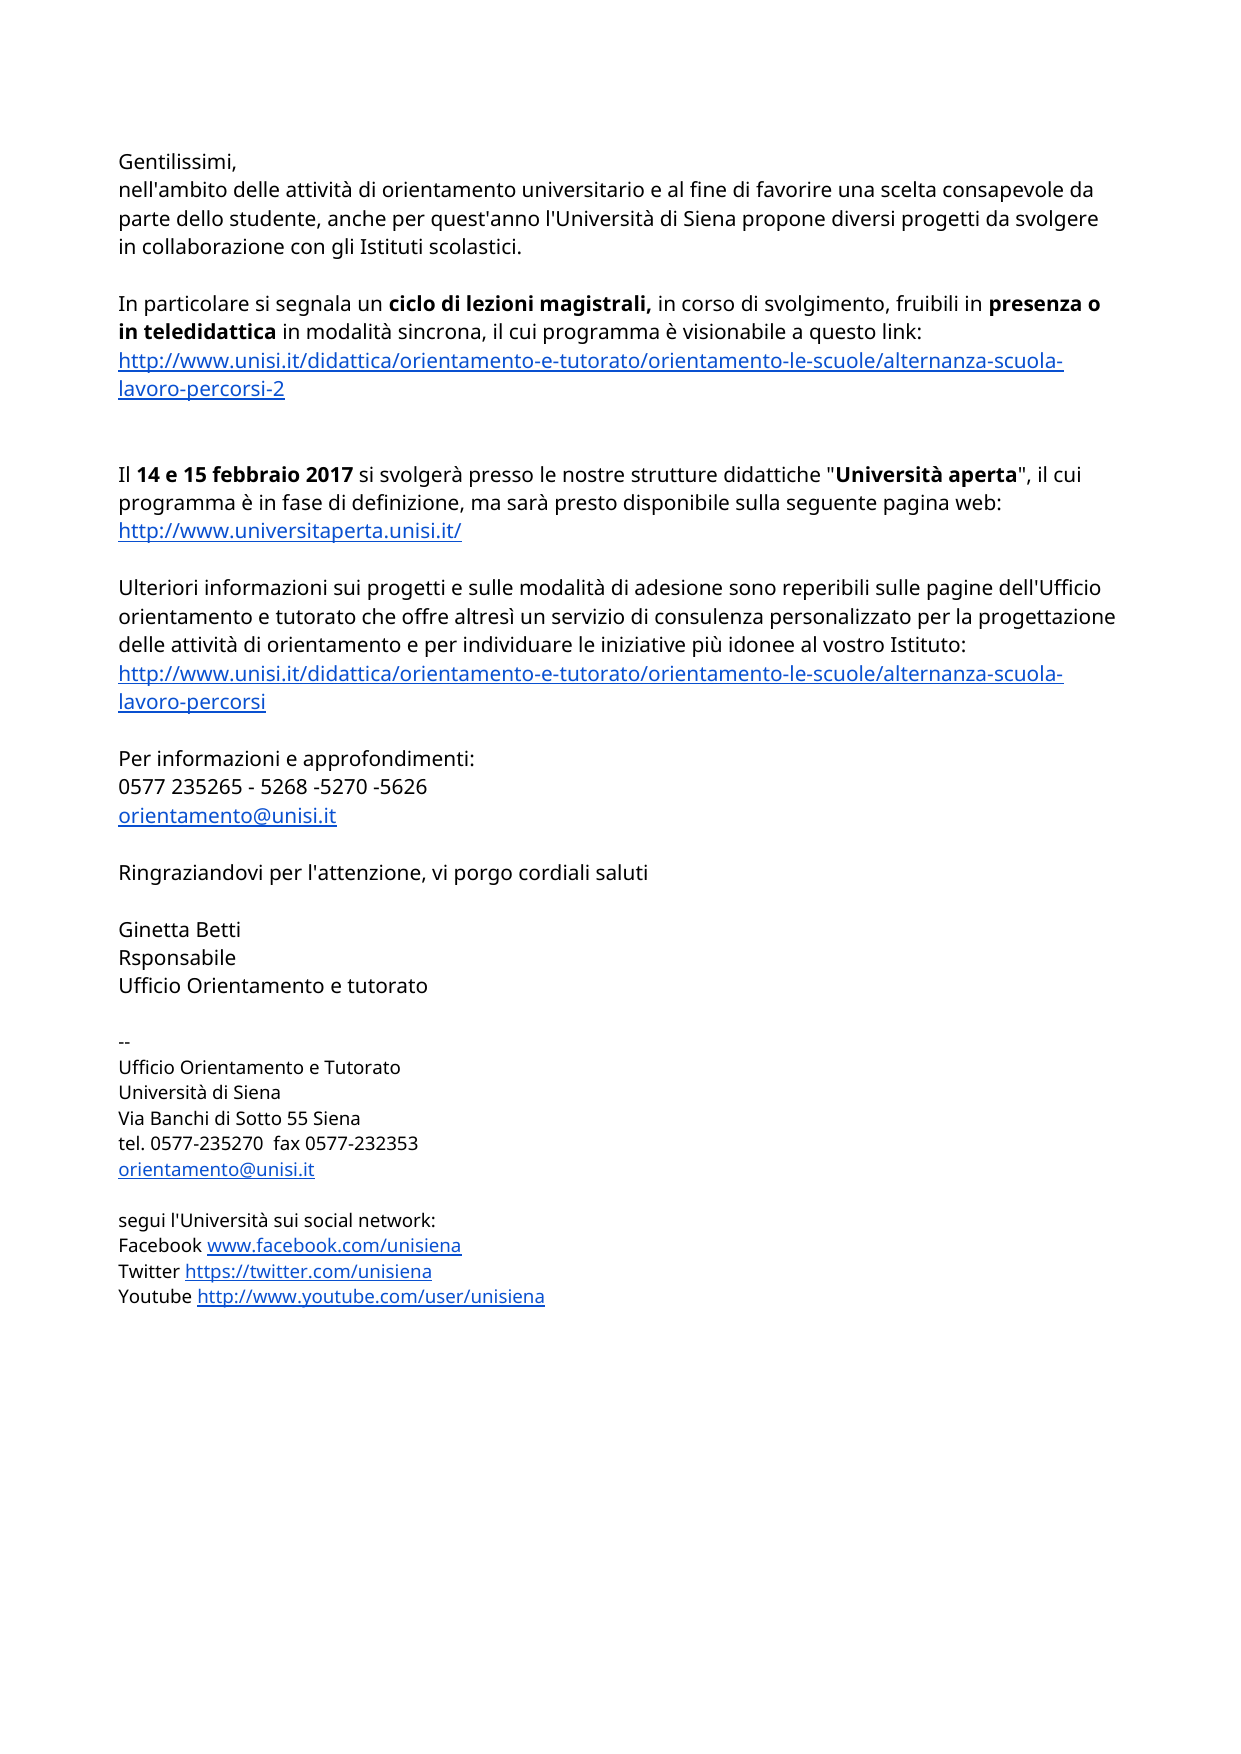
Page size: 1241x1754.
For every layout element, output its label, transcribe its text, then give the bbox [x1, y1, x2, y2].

text Ufficio Orientamento e Tutorato [118, 1054, 1122, 1079]
text http://www.unisi.it/didattica/orientamento-e-tutorato/orientamento-le-scuole/alternanza-scuola-lavoro-percorsi-2 [118, 346, 1122, 403]
text Twitter https://twitter.com/unisiena [118, 1258, 1122, 1284]
text Ufficio Orientamento e tutorato [118, 972, 1122, 1000]
text Il 14 e 15 febbraio 2017 si svolgerà presso le nostre strutture didattiche "Università aperta", il cui programma è in fase di definizione, ma sarà presto disponibile sulla seguente pagina web: [118, 460, 1122, 517]
text Per informazioni e approfondimenti: [118, 744, 1122, 772]
text orientamento@unisi.it [118, 1156, 1122, 1182]
text tel. 0577-235270 fax 0577-232353 [118, 1131, 1122, 1156]
text In particolare si segnala un ciclo di lezioni magistrali, in corso di svolgimento, fruibili in presenza o in teledidattica in modalità sincrona, il cui programma è visionabile a questo link: [118, 289, 1122, 346]
text -- [118, 1028, 1122, 1054]
text orientamento@unisi.it [118, 801, 1122, 829]
text nell'ambito delle attività di orientamento universitario e al fine di favorire una scelta consapevole da parte dello studente, anche per quest'anno l'Università di Siena propone diversi progetti da svolgere in collaborazione con gli Istituti scolastici. [118, 175, 1122, 261]
text Ginetta Betti [118, 915, 1122, 943]
text Ringraziandovi per l'attenzione, vi porgo cordiali saluti [118, 858, 1122, 886]
text segui l'Università sui social network: [118, 1207, 1122, 1233]
text Youtube http://www.youtube.com/user/unisiena [118, 1284, 1122, 1309]
text Via Banchi di Sotto 55 Siena [118, 1105, 1122, 1131]
text Rsponsabile [118, 943, 1122, 972]
text Università di Siena [118, 1079, 1122, 1105]
text http://www.unisi.it/didattica/orientamento-e-tutorato/orientamento-le-scuole/alternanza-scuola-lavoro-percorsi [118, 659, 1122, 716]
text 0577 235265 - 5268 -5270 -5626 [118, 772, 1122, 801]
text Gentilissimi, [118, 147, 1122, 175]
text Facebook www.facebook.com/unisiena [118, 1233, 1122, 1258]
text http://www.universitaperta.unisi.it/ [118, 517, 1122, 545]
text Ulteriori informazioni sui progetti e sulle modalità di adesione sono reperibili sulle pagine dell'Ufficio orientamento e tutorato che offre altresì un servizio di consulenza personalizzato per la progettazione delle attività di orientamento e per individuare le iniziative più idonee al vostro Istituto: [118, 573, 1122, 659]
